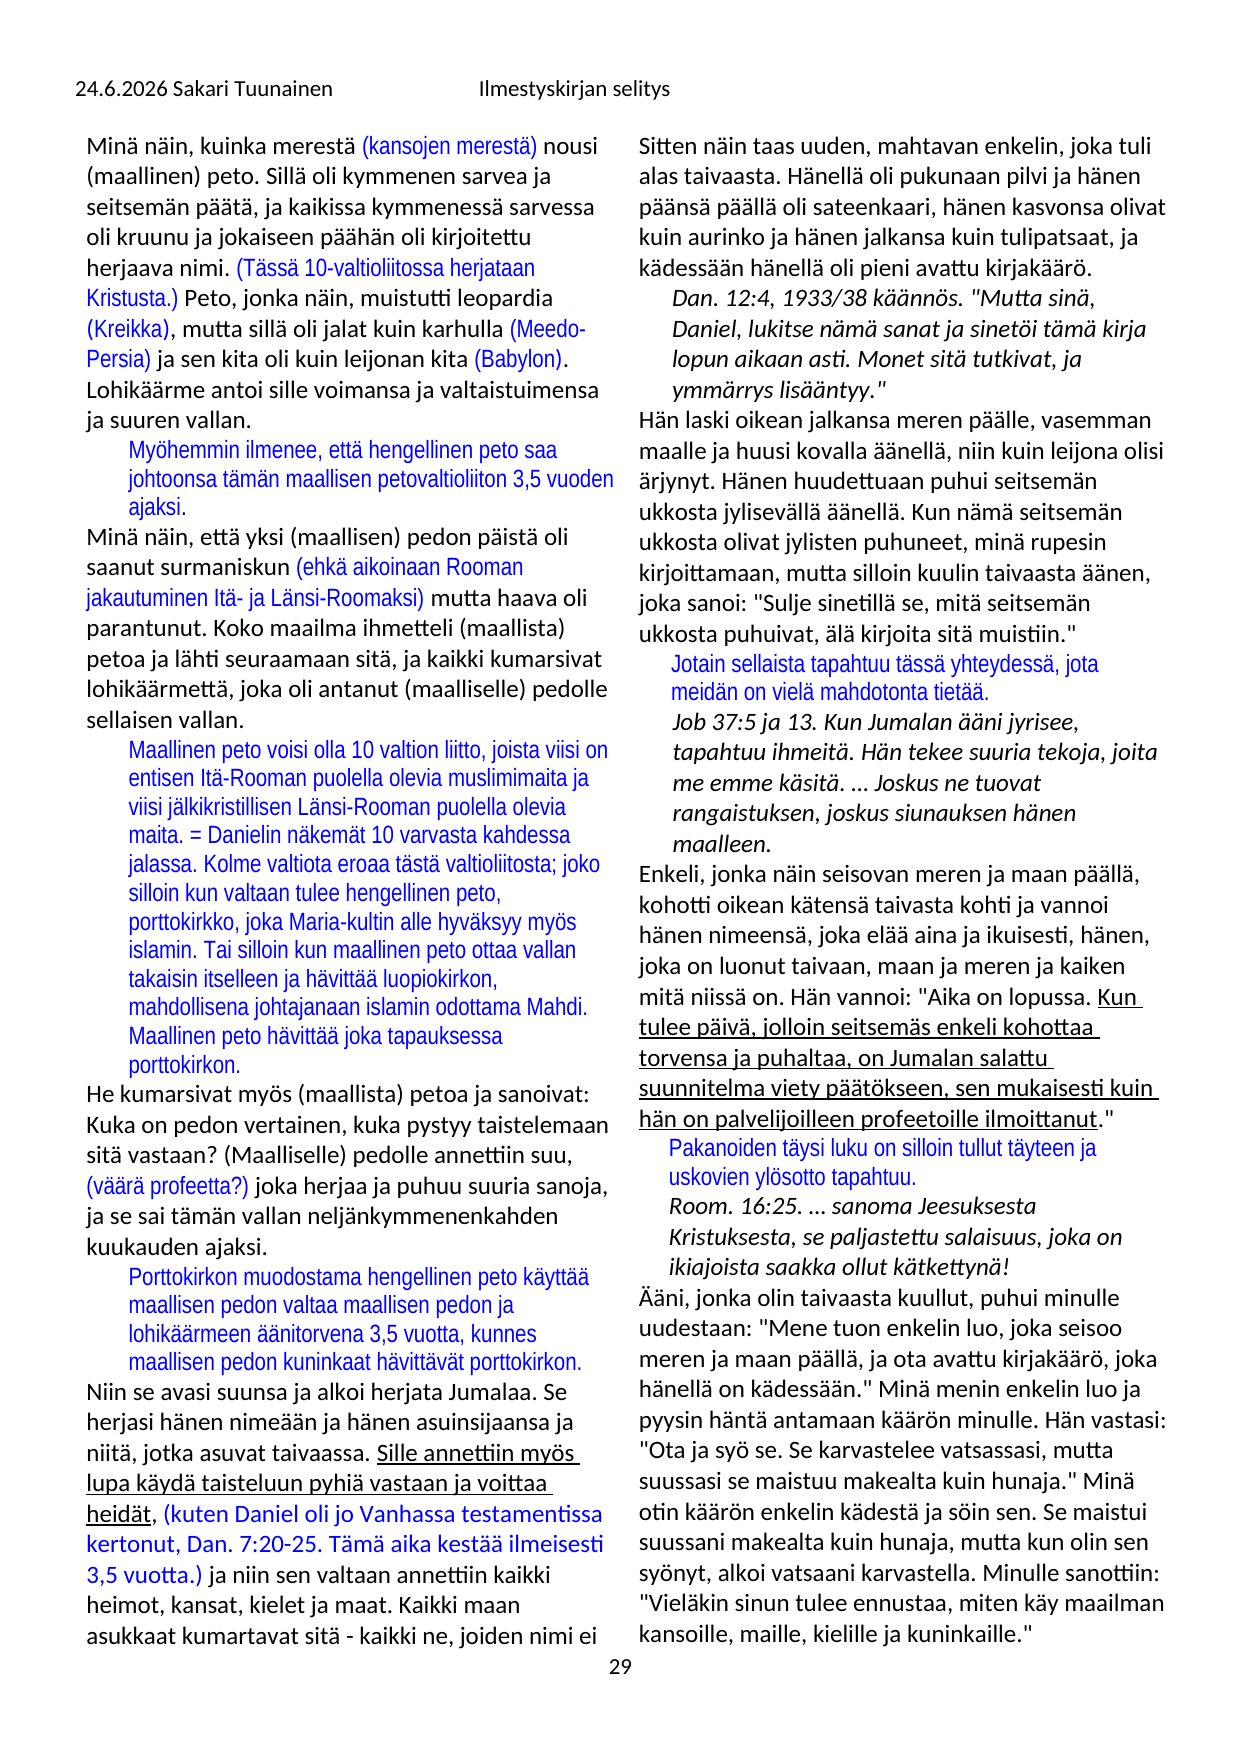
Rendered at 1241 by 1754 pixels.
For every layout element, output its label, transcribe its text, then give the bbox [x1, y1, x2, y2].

table_header Minä näin, kuinka merestä (kansojen merestä) nousi (maallinen) peto. Sillä oli kymmenen sarvea ja seitsemän päätä, ja kaikissa kymmenessä sarvessa oli kruunu ja jokaiseen päähän oli kirjoitettu herjaava nimi. (Tässä 10-valtioliitossa herjataan Kristusta.) Peto, jonka näin, muistutti leopardia (Kreikka), mutta sillä oli jalat kuin karhulla (Meedo-Persia) ja sen kita oli kuin leijonan kita (Babylon). Lohikäärme antoi sille voimansa ja valtaistuimensa ja suuren vallan. Myöhemmin ilmenee, että hengellinen peto saa johtoonsa tämän maallisen petovaltioliiton 3,5 vuoden ajaksi. Minä näin, että yksi (maallisen) pedon päistä oli saanut surmaniskun (ehkä aikoinaan Rooman jakautuminen Itä- ja Länsi-Roomaksi) mutta haava oli parantunut. Koko maailma ihmetteli (maallista) petoa ja lähti seuraamaan sitä, ja kaikki kumarsivat lohikäärmettä, joka oli antanut (maalliselle) pedolle sellaisen vallan. Maallinen peto voisi olla 10 valtion liitto, joista viisi on entisen Itä-Rooman puolella olevia muslimimaita ja viisi jälkikristillisen Länsi-Rooman puolella olevia maita. = Danielin näkemät 10 varvasta kahdessa jalassa. Kolme valtiota eroaa tästä valtioliitosta; joko silloin kun valtaan tulee hengellinen peto, porttokirkko, joka Maria-kultin alle hyväksyy myös islamin. Tai silloin kun maallinen peto ottaa vallan takaisin itselleen ja hävittää luopiokirkon, mahdollisena johtajanaan islamin odottama Mahdi. Maallinen peto hävittää joka tapauksessa porttokirkon. He kumarsivat myös (maallista) petoa ja sanoivat: Kuka on pedon vertainen, kuka pystyy taistelemaan sitä vastaan? (Maalliselle) pedolle annettiin suu, (väärä profeetta?) joka herjaa ja puhuu suuria sanoja, ja se sai tämän vallan neljänkymmenenkahden kuukauden ajaksi. Porttokirkon muodostama hengellinen peto käyttää maallisen pedon valtaa maallisen pedon ja lohikäärmeen äänitorvena 3,5 vuotta, kunnes maallisen pedon kuninkaat hävittävät porttokirkon. Niin se avasi suunsa ja alkoi herjata Jumalaa. Se herjasi hänen nimeään ja hänen asuinsijaansa ja niitä, jotka asuvat taivaassa. Sille annettiin myös lupa käydä taisteluun pyhiä vastaan ja voittaa heidät, (kuten Daniel oli jo Vanhassa testamentissa kertonut, Dan. 7:20-25. Tämä aika kestää ilmeisesti 3,5 vuotta.) ja niin sen valtaan annettiin kaikki heimot, kansat, kielet ja maat. Kaikki maan asukkaat kumartavat sitä - kaikki ne, joiden nimi ei [75, 130, 627, 1651]
table_header Sitten näin taas uuden, mahtavan enkelin, joka tuli alas taivaasta. Hänellä oli pukunaan pilvi ja hänen päänsä päällä oli sateenkaari, hänen kasvonsa olivat kuin aurinko ja hänen jalkansa kuin tulipatsaat, ja kädessään hänellä oli pieni avattu kirjakäärö. Dan. 12:4, 1933/38 käännös. "Mutta sinä, Daniel, lukitse nämä sanat ja sinetöi tämä kirja lopun aikaan asti. Monet sitä tutkivat, ja ymmärrys lisääntyy." Hän laski oikean jalkansa meren päälle, vasemman maalle ja huusi kovalla äänellä, niin kuin leijona olisi ärjynyt. Hänen huudettuaan puhui seitsemän ukkosta jylisevällä äänellä. Kun nämä seitsemän ukkosta olivat jylisten puhuneet, minä rupesin kirjoittamaan, mutta silloin kuulin taivaasta äänen, joka sanoi: "Sulje sinetillä se, mitä seitsemän ukkosta puhuivat, älä kirjoita sitä muistiin." Jotain sellaista tapahtuu tässä yhteydessä, jota meidän on vielä mahdotonta tietää. Job 37:5 ja 13. Kun Jumalan ääni jyrisee, tapahtuu ihmeitä. Hän tekee suuria tekoja, joita me emme käsitä. … Joskus ne tuovat rangaistuksen, joskus siunauksen hänen maalleen. Enkeli, jonka näin seisovan meren ja maan päällä, kohotti oikean kätensä taivasta kohti ja vannoi hänen nimeensä, joka elää aina ja ikuisesti, hänen, joka on luonut taivaan, maan ja meren ja kaiken mitä niissä on. Hän vannoi: "Aika on lopussa. Kun tulee päivä, jolloin seitsemäs enkeli kohottaa torvensa ja puhaltaa, on Jumalan salattu suunnitelma viety päätökseen, sen mukaisesti kuin hän on palvelijoilleen profeetoille ilmoittanut." Pakanoiden täysi luku on silloin tullut täyteen ja uskovien ylösotto tapahtuu. Room. 16:25. … sanoma Jeesuksesta Kristuksesta, se paljastettu salaisuus, joka on ikiajoista saakka ollut kätkettynä! Ääni, jonka olin taivaasta kuullut, puhui minulle uudestaan: "Mene tuon enkelin luo, joka seisoo meren ja maan päällä, ja ota avattu kirjakäärö, joka hänellä on kädessään." Minä menin enkelin luo ja pyysin häntä antamaan käärön minulle. Hän vastasi: "Ota ja syö se. Se karvastelee vatsassasi, mutta suussasi se maistuu makealta kuin hunaja." Minä otin käärön enkelin kädestä ja söin sen. Se maistui suussani makealta kuin hunaja, mutta kun olin sen syönyt, alkoi vatsaani karvastella. Minulle sanottiin: "Vieläkin sinun tulee ennustaa, miten käy maailman kansoille, maille, kielille ja kuninkaille." [628, 130, 1180, 1651]
